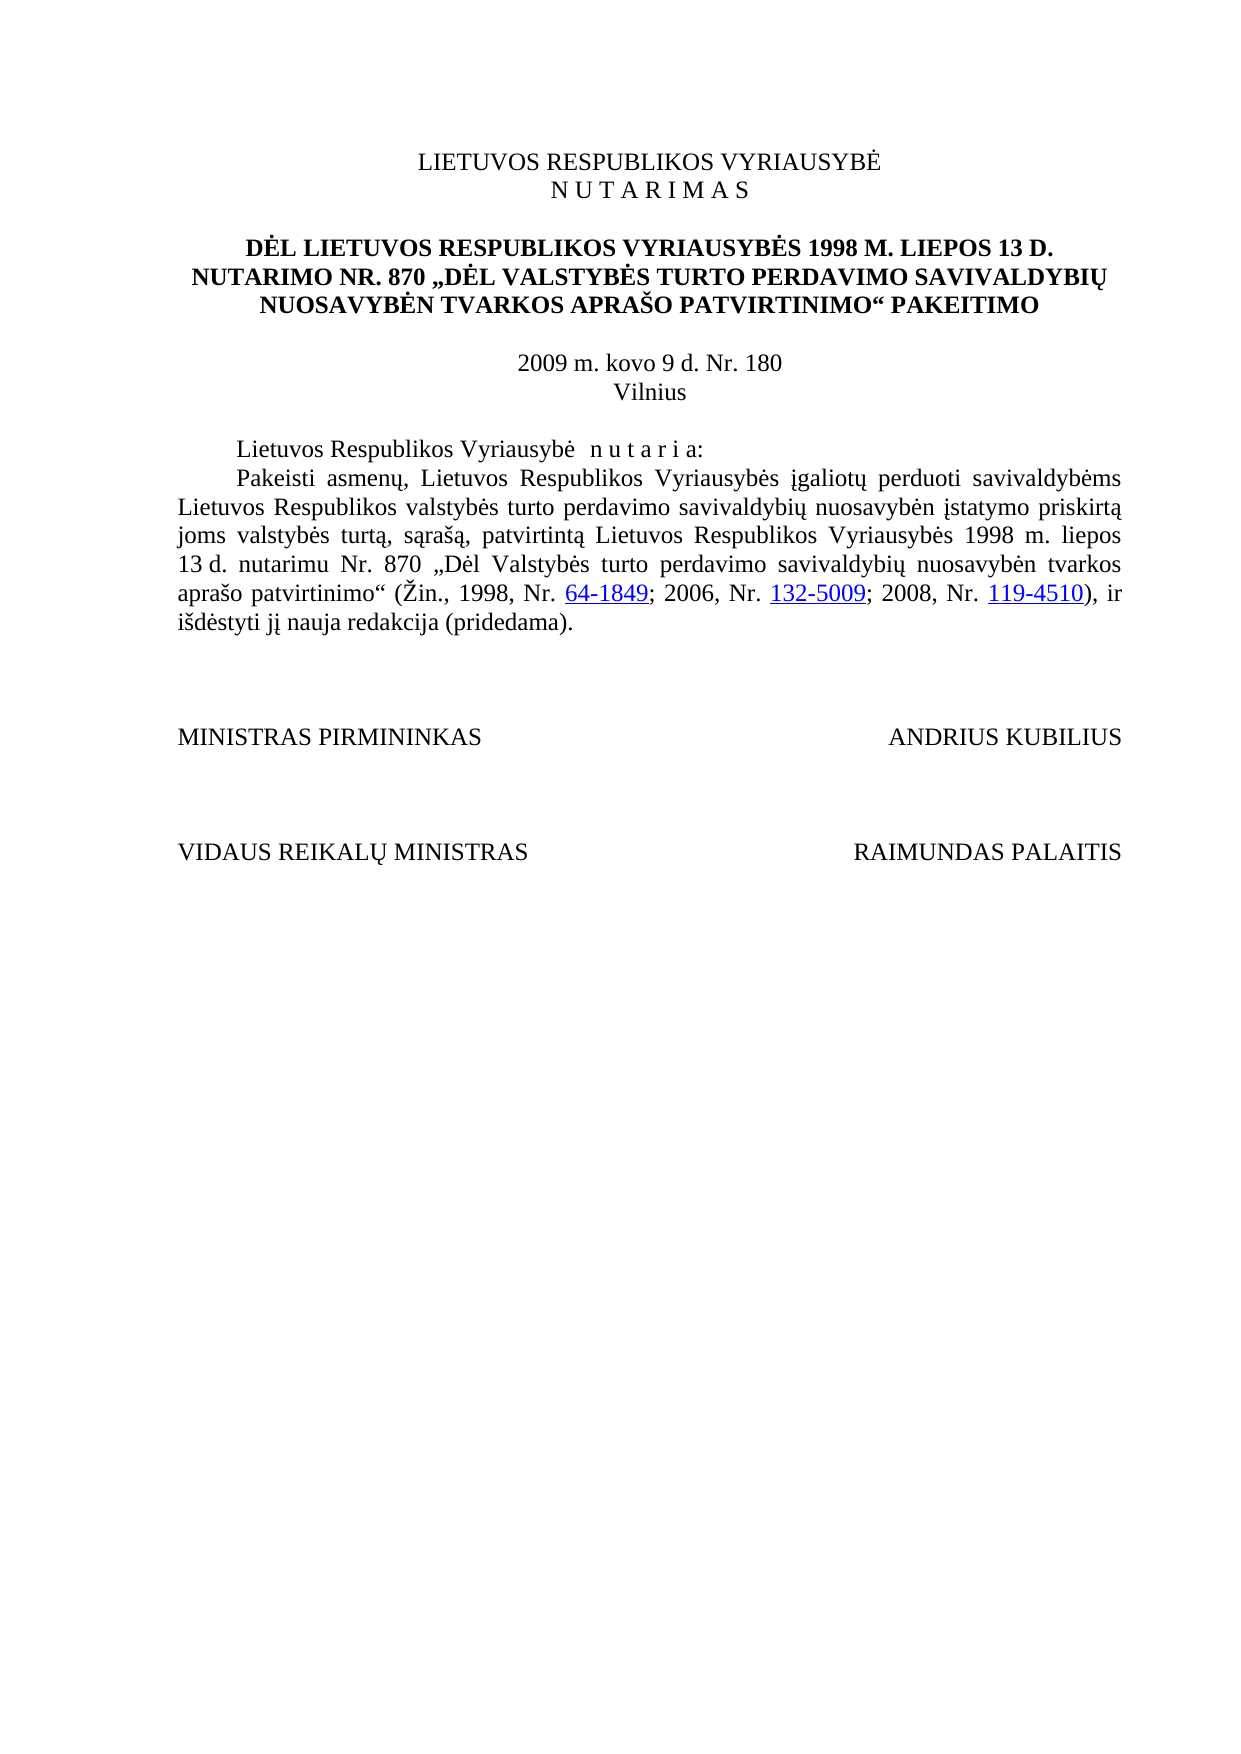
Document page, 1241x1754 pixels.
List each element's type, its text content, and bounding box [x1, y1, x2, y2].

text VIDAUS REIKALŲ MINISTRAS RAIMUNDAS PALAITIS [177, 837, 1122, 866]
text Lietuvos Respublikos Vyriausybė nutaria: [177, 434, 1122, 463]
text DĖL LIETUVOS RESPUBLIKOS VYRIAUSYBĖS 1998 M. LIEPOS 13 D. NUTARIMO NR. 870 „DĖL VALSTYBĖS TURTO PERDAVIMO SAVIVALDYBIŲ NUOSAVYBĖN TVARKOS APRAŠO PATVIRTINIMO“ PAKEITIMO [177, 233, 1122, 319]
text Lietuvos Respublikos Vyriausybė [177, 147, 1122, 176]
text MINISTRAS PIRMININKAS ANDRIUS KUBILIUS [177, 722, 1122, 751]
text NUTARIMAS [177, 176, 1122, 204]
text Vilnius [177, 377, 1122, 406]
text Pakeisti asmenų, Lietuvos Respublikos Vyriausybės įgaliotų perduoti savivaldybėms Lietuvos Respublikos valstybės turto perdavimo savivaldybių nuosavybėn įstatymo priskirtą joms valstybės turtą, sąrašą, patvirtintą Lietuvos Respublikos Vyriausybės 1998 m. liepos 13 d. nutarimu Nr. 870 „Dėl Valstybės turto perdavimo savivaldybių nuosavybėn tvarkos aprašo patvirtinimo“ (Žin., 1998, Nr. 64-1849; 2006, Nr. 132-5009; 2008, Nr. 119-4510), ir išdėstyti jį nauja redakcija (pridedama). [177, 463, 1122, 636]
text 2009 m. kovo 9 d. Nr. 180 [177, 348, 1122, 377]
